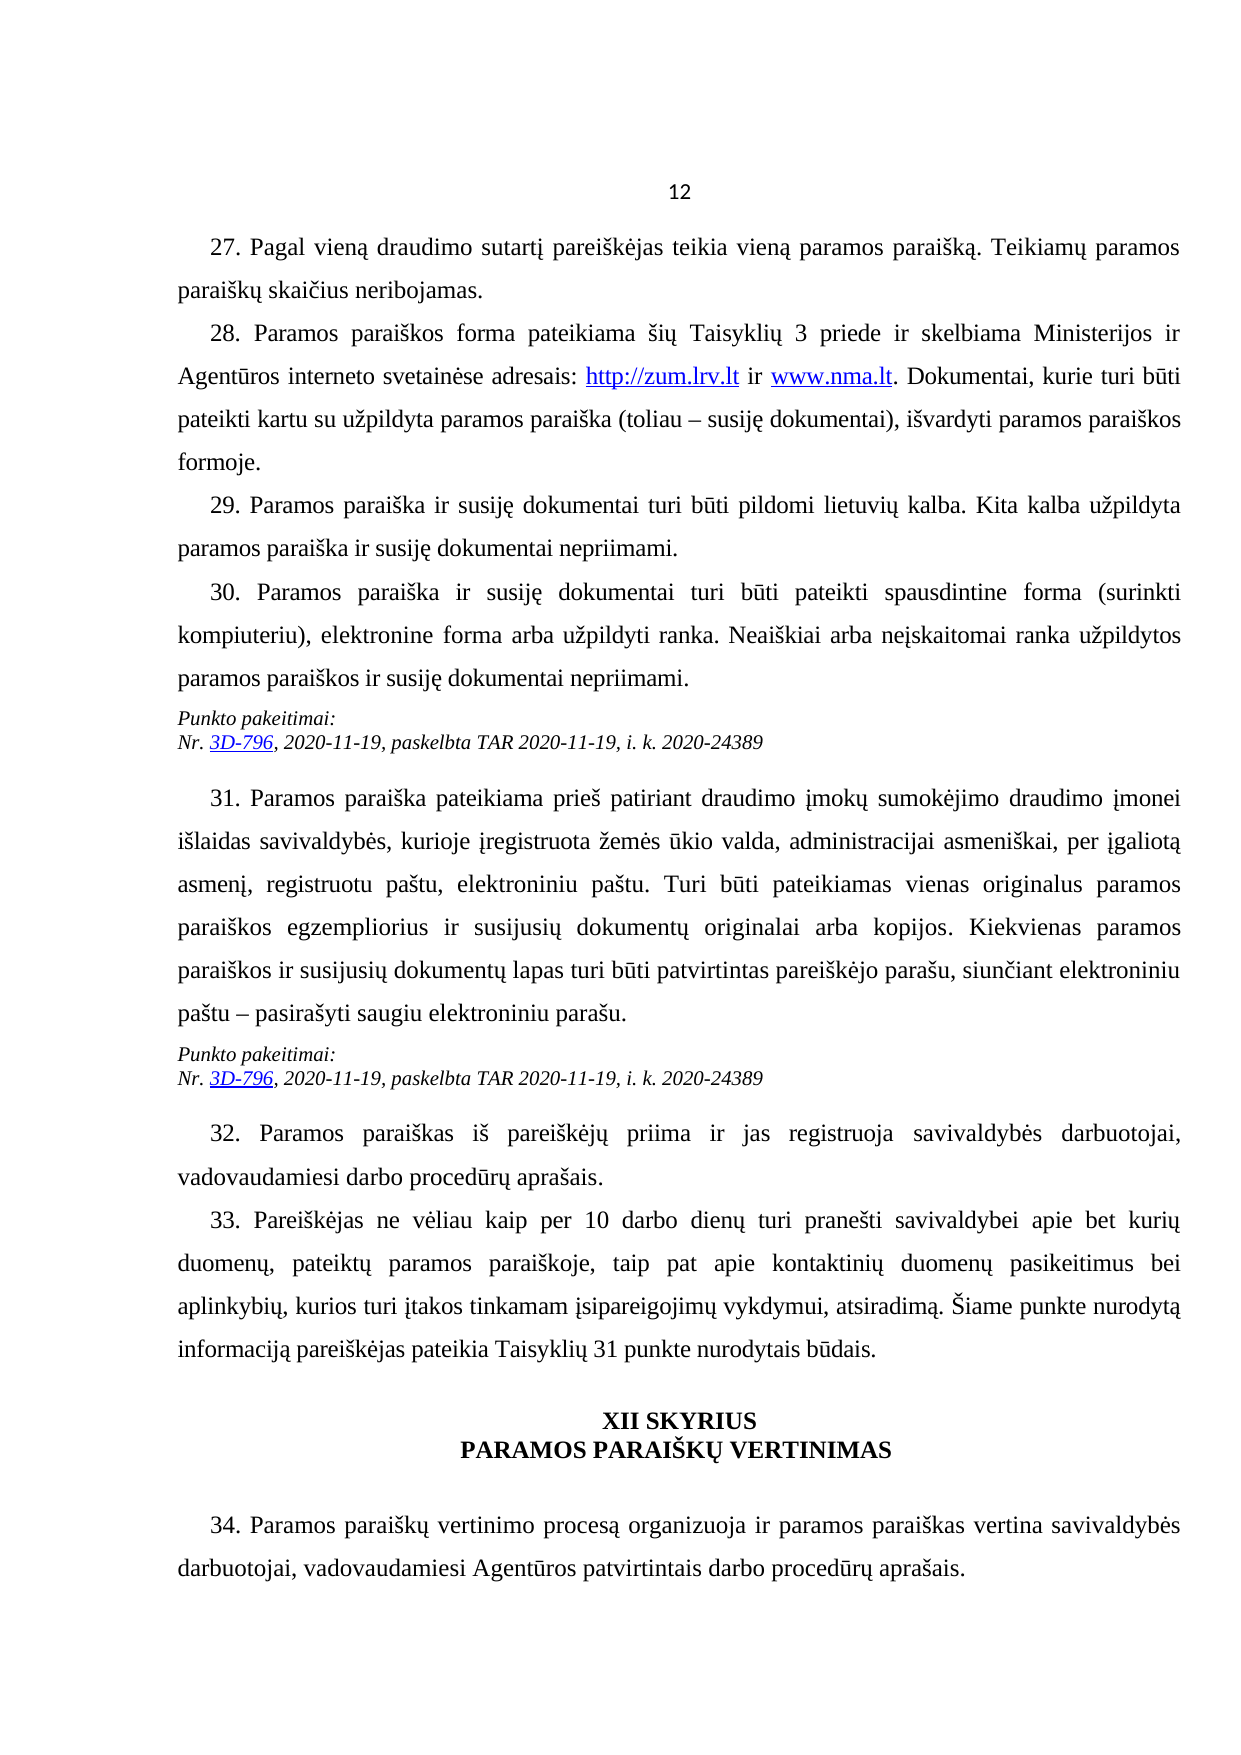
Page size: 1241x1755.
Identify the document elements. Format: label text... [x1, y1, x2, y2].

text Nr. 3D-796, 2020-11-19, paskelbta TAR 2020-11-19, i. k. 2020-24389 [177, 730, 1181, 754]
text Punkto pakeitimai: [177, 1042, 1181, 1066]
text XII SKYRIUS [177, 1406, 1181, 1435]
text PARAMOS PARAIŠKŲ VERTINIMAS [177, 1435, 1181, 1463]
text 27. Pagal vieną draudimo sutartį pareiškėjas teikia vieną paramos paraišką. Teikiamų paramos paraiškų skaičius neribojamas. [177, 232, 1181, 303]
text 32. Paramos paraiškas iš pareiškėjų priima ir jas registruoja savivaldybės darbuotojai, vadovaudamiesi darbo procedūrų aprašais. [177, 1118, 1181, 1190]
text 30. Paramos paraiška ir susiję dokumentai turi būti pateikti spausdintine forma (surinkti kompiuteriu), elektronine forma arba užpildyti ranka. Neaiškiai arba neįskaitomai ranka užpildytos paramos paraiškos ir susiję dokumentai nepriimami. [177, 577, 1181, 692]
text 34. Paramos paraiškų vertinimo procesą organizuoja ir paramos paraiškas vertina savivaldybės darbuotojai, vadovaudamiesi Agentūros patvirtintais darbo procedūrų aprašais. [177, 1510, 1181, 1582]
text 28. Paramos paraiškos forma pateikiama šių Taisyklių 3 priede ir skelbiama Ministerijos ir Agentūros interneto svetainėse adresais: http://zum.lrv.lt ir www.nma.lt. Dokumentai, kurie turi būti pateikti kartu su užpildyta paramos paraiška (toliau – susiję dokumentai), išvardyti paramos paraiškos formoje. [177, 318, 1181, 476]
text 29. Paramos paraiška ir susiję dokumentai turi būti pildomi lietuvių kalba. Kita kalba užpildyta paramos paraiška ir susiję dokumentai nepriimami. [177, 490, 1181, 562]
text Nr. 3D-796, 2020-11-19, paskelbta TAR 2020-11-19, i. k. 2020-24389 [177, 1066, 1181, 1090]
text 31. Paramos paraiška pateikiama prieš patiriant draudimo įmokų sumokėjimo draudimo įmonei išlaidas savivaldybės, kurioje įregistruota žemės ūkio valda, administracijai asmeniškai, per įgaliotą asmenį, registruotu paštu, elektroniniu paštu. Turi būti pateikiamas vienas originalus paramos paraiškos egzempliorius ir susijusių dokumentų originalai arba kopijos. Kiekvienas paramos paraiškos ir susijusių dokumentų lapas turi būti patvirtintas pareiškėjo parašu, siunčiant elektroniniu paštu – pasirašyti saugiu elektroniniu parašu. [177, 783, 1181, 1027]
text 33. Pareiškėjas ne vėliau kaip per 10 darbo dienų turi pranešti savivaldybei apie bet kurių duomenų, pateiktų paramos paraiškoje, taip pat apie kontaktinių duomenų pasikeitimus bei aplinkybių, kurios turi įtakos tinkamam įsipareigojimų vykdymui, atsiradimą. Šiame punkte nurodytą informaciją pareiškėjas pateikia Taisyklių 31 punkte nurodytais būdais. [177, 1205, 1181, 1363]
text Punkto pakeitimai: [177, 706, 1181, 730]
